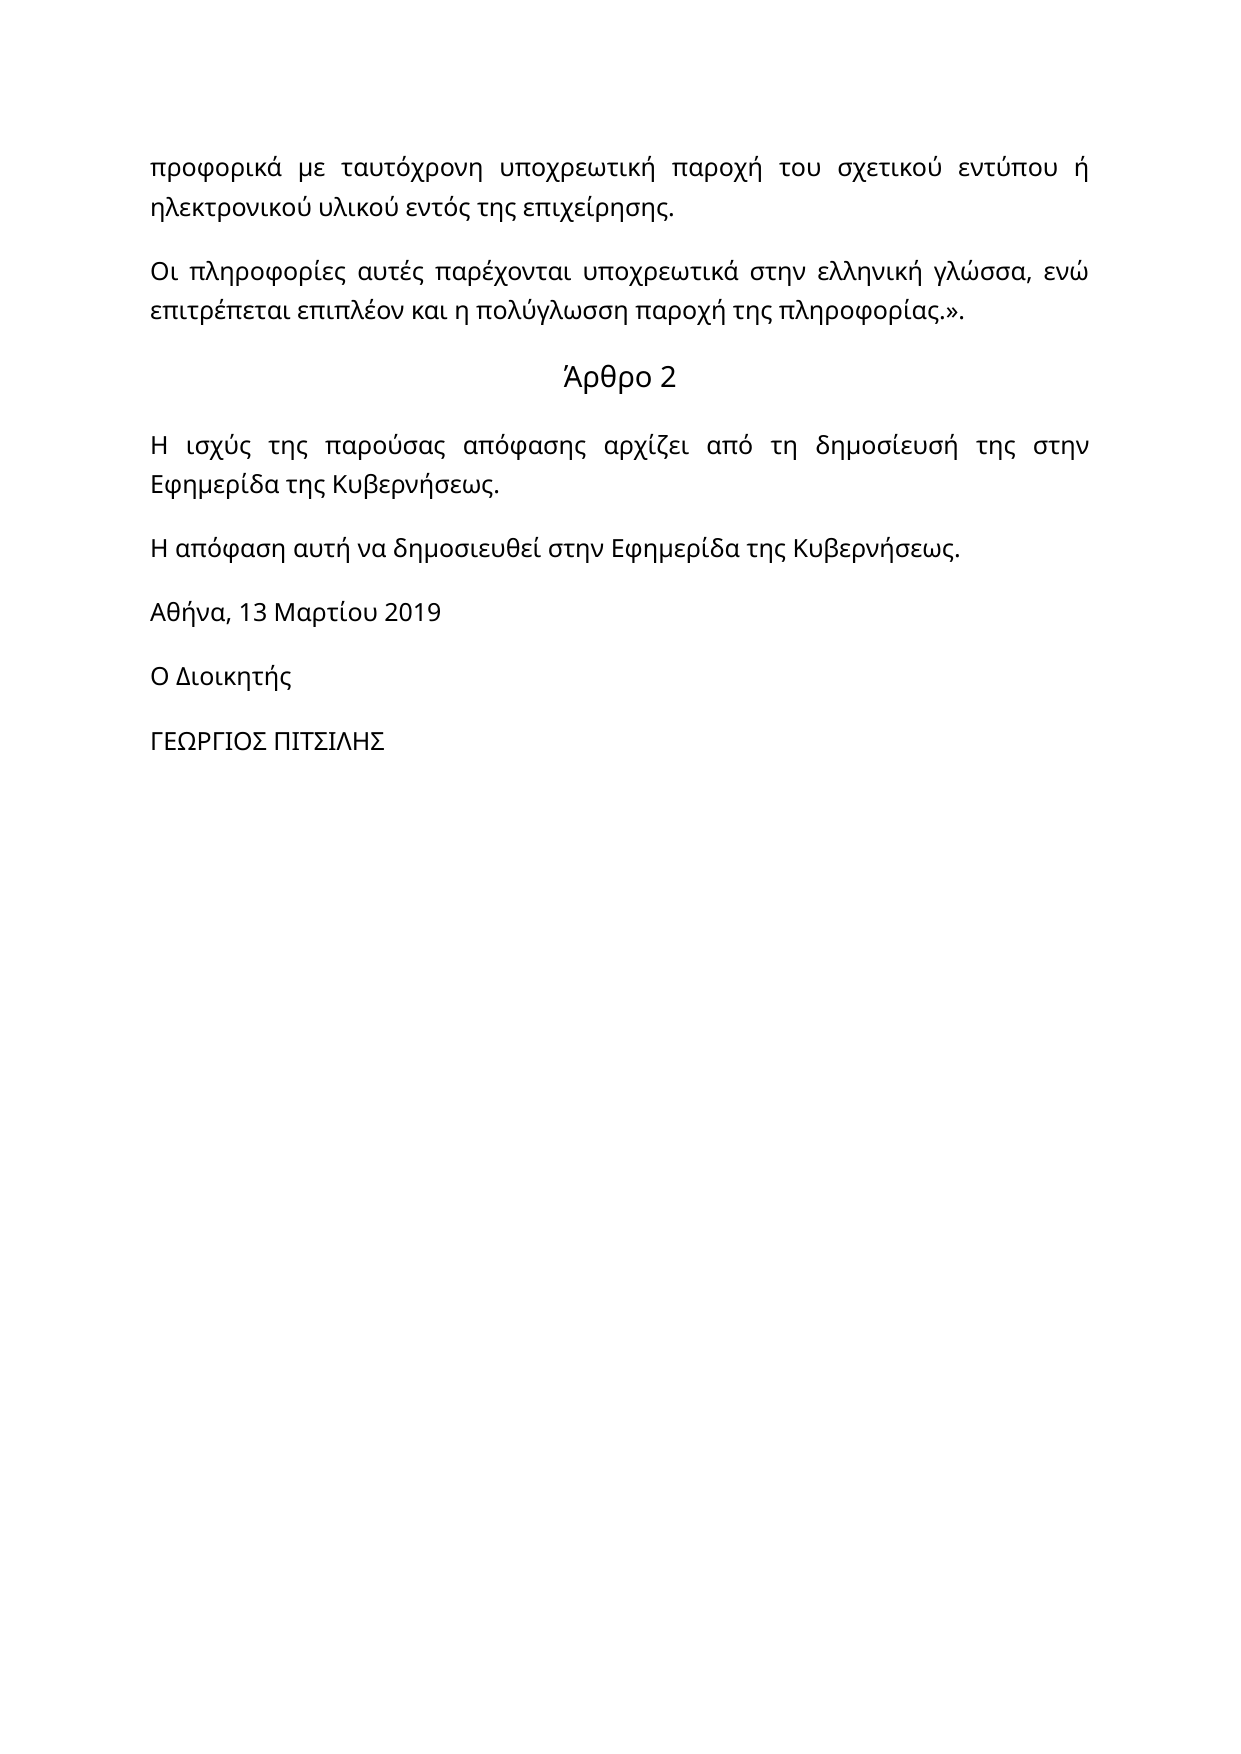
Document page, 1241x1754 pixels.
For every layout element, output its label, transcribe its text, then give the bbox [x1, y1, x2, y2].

text ΓΕΩΡΓΙΟΣ ΠΙΤΣΙΛΗΣ [150, 723, 1090, 757]
text Οι πληροφορίες αυτές παρέχονται υποχρεωτικά στην ελληνική γλώσσα, ενώ επιτρέπεται επιπλέον και η πολύγλωσση παροχή της πληροφορίας.». [150, 253, 1090, 327]
text Ο Διοικητής [150, 659, 1090, 693]
text Αθήνα, 13 Μαρτίου 2019 [150, 595, 1090, 629]
text Η απόφαση αυτή να δημοσιευθεί στην Εφημερίδα της Κυβερνήσεως. [150, 531, 1090, 565]
text Η ισχύς της παρούσας απόφασης αρχίζει από τη δημοσίευσή της στην Εφημερίδα της Κυβερνήσεως. [150, 427, 1090, 501]
subtitle Άρθρο 2 [150, 357, 1090, 396]
text προφορικά με ταυτόχρονη υποχρεωτική παροχή του σχετικού εντύπου ή ηλεκτρονικού υλικού εντός της επιχείρησης. [150, 150, 1090, 223]
